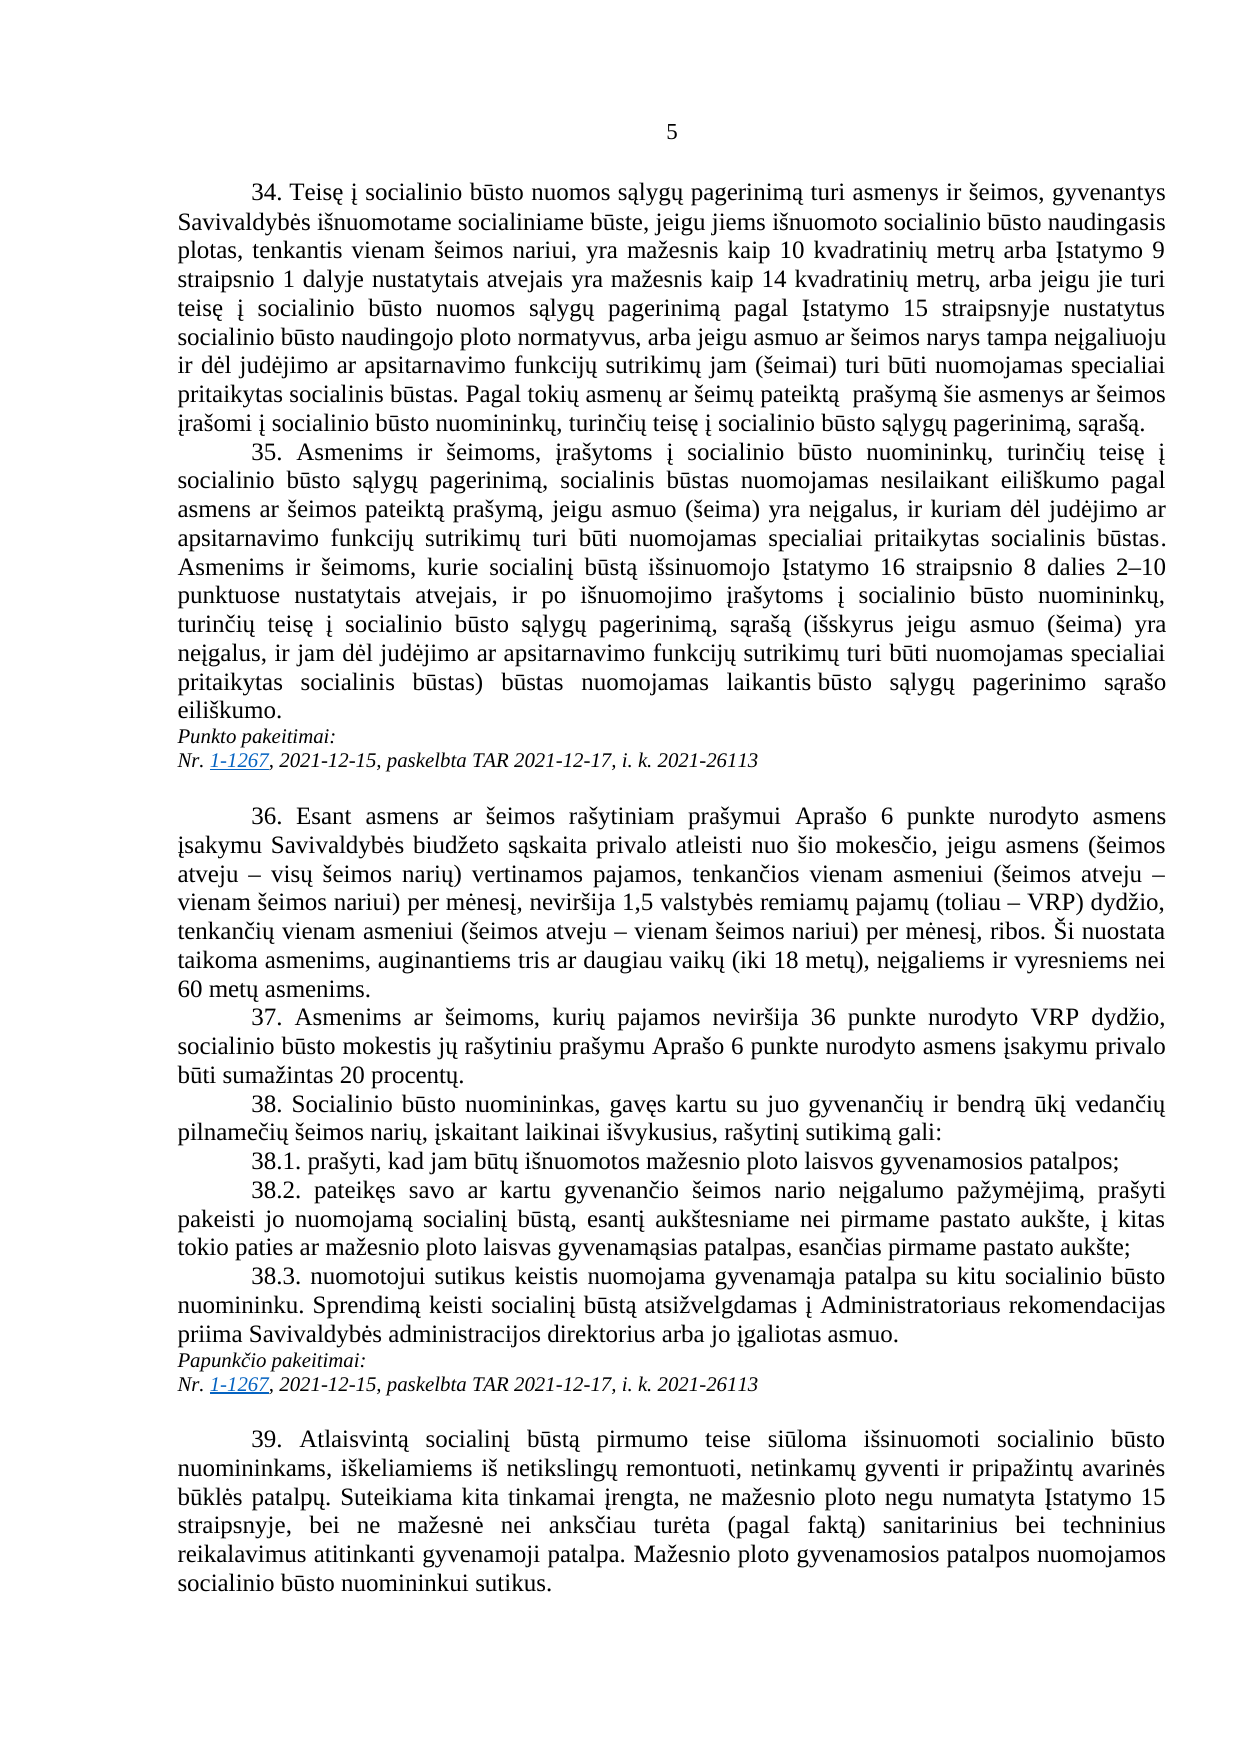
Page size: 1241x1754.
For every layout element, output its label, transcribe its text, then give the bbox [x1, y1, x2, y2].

text 37. Asmenims ar šeimoms, kurių pajamos neviršija 36 punkte nurodyto VRP dydžio, socialinio būsto mokestis jų rašytiniu prašymu Aprašo 6 punkte nurodyto asmens įsakymu privalo būti sumažintas 20 procentų. [177, 1002, 1167, 1089]
text Nr. 1-1267, 2021-12-15, paskelbta TAR 2021-12-17, i. k. 2021-26113 [177, 1372, 1167, 1396]
text 38.3. nuomotojui sutikus keistis nuomojama gyvenamąja patalpa su kitu socialinio būsto nuomininku. Sprendimą keisti socialinį būstą atsižvelgdamas į Administratoriaus rekomendacijas priima Savivaldybės administracijos direktorius arba jo įgaliotas asmuo. [177, 1261, 1167, 1347]
text 38.2. pateikęs savo ar kartu gyvenančio šeimos nario neįgalumo pažymėjimą, prašyti pakeisti jo nuomojamą socialinį būstą, esantį aukštesniame nei pirmame pastato aukšte, į kitas tokio paties ar mažesnio ploto laisvas gyvenamąsias patalpas, esančias pirmame pastato aukšte; [177, 1175, 1167, 1261]
text 38.1. prašyti, kad jam būtų išnuomotos mažesnio ploto laisvos gyvenamosios patalpos; [177, 1146, 1167, 1175]
text 36. Esant asmens ar šeimos rašytiniam prašymui Aprašo 6 punkte nurodyto asmens įsakymu Savivaldybės biudžeto sąskaita privalo atleisti nuo šio mokesčio, jeigu asmens (šeimos atveju – visų šeimos narių) vertinamos pajamos, tenkančios vienam asmeniui (šeimos atveju – vienam šeimos nariui) per mėnesį, neviršija 1,5 valstybės remiamų pajamų (toliau – VRP) dydžio, tenkančių vienam asmeniui (šeimos atveju – vienam šeimos nariui) per mėnesį, ribos. Ši nuostata taikoma asmenims, auginantiems tris ar daugiau vaikų (iki 18 metų), neįgaliems ir vyresniems nei 60 metų asmenims. [177, 801, 1167, 1002]
text Nr. 1-1267, 2021-12-15, paskelbta TAR 2021-12-17, i. k. 2021-26113 [177, 748, 1167, 772]
text Papunkčio pakeitimai: [177, 1347, 1167, 1372]
text 38. Socialinio būsto nuomininkas, gavęs kartu su juo gyvenančių ir bendrą ūkį vedančių pilnamečių šeimos narių, įskaitant laikinai išvykusius, rašytinį sutikimą gali: [177, 1089, 1167, 1146]
text 35. Asmenims ir šeimoms, įrašytoms į socialinio būsto nuomininkų, turinčių teisę į socialinio būsto sąlygų pagerinimą, socialinis būstas nuomojamas nesilaikant eiliškumo pagal asmens ar šeimos pateiktą prašymą, jeigu asmuo (šeima) yra neįgalus, ir kuriam dėl judėjimo ar apsitarnavimo funkcijų sutrikimų turi būti nuomojamas specialiai pritaikytas socialinis būstas. Asmenims ir šeimoms, kurie socialinį būstą išsinuomojo Įstatymo 16 straipsnio 8 dalies 2–10 punktuose nustatytais atvejais, ir po išnuomojimo įrašytoms į socialinio būsto nuomininkų, turinčių teisę į socialinio būsto sąlygų pagerinimą, sąrašą (išskyrus jeigu asmuo (šeima) yra neįgalus, ir jam dėl judėjimo ar apsitarnavimo funkcijų sutrikimų turi būti nuomojamas specialiai pritaikytas socialinis būstas) būstas nuomojamas laikantis būsto sąlygų pagerinimo sąrašo eiliškumo. [177, 437, 1167, 724]
text 34. Teisę į socialinio būsto nuomos sąlygų pagerinimą turi asmenys ir šeimos, gyvenantys Savivaldybės išnuomotame socialiniame būste, jeigu jiems išnuomoto socialinio būsto naudingasis plotas, tenkantis vienam šeimos nariui, yra mažesnis kaip 10 kvadratinių metrų arba Įstatymo 9 straipsnio 1 dalyje nustatytais atvejais yra mažesnis kaip 14 kvadratinių metrų, arba jeigu jie turi teisę į socialinio būsto nuomos sąlygų pagerinimą pagal Įstatymo 15 straipsnyje nustatytus socialinio būsto naudingojo ploto normatyvus, arba jeigu asmuo ar šeimos narys tampa neįgaliuoju ir dėl judėjimo ar apsitarnavimo funkcijų sutrikimų jam (šeimai) turi būti nuomojamas specialiai pritaikytas socialinis būstas. Pagal tokių asmenų ar šeimų pateiktą prašymą šie asmenys ar šeimos įrašomi į socialinio būsto nuomininkų, turinčių teisę į socialinio būsto sąlygų pagerinimą, sąrašą. [177, 176, 1167, 437]
text 39. Atlaisvintą socialinį būstą pirmumo teise siūloma išsinuomoti socialinio būsto nuomininkams, iškeliamiems iš netikslingų remontuoti, netinkamų gyventi ir pripažintų avarinės būklės patalpų. Suteikiama kita tinkamai įrengta, ne mažesnio ploto negu numatyta Įstatymo 15 straipsnyje, bei ne mažesnė nei anksčiau turėta (pagal faktą) sanitarinius bei techninius reikalavimus atitinkanti gyvenamoji patalpa. Mažesnio ploto gyvenamosios patalpos nuomojamos socialinio būsto nuomininkui sutikus. [177, 1424, 1167, 1597]
text Punkto pakeitimai: [177, 724, 1167, 748]
